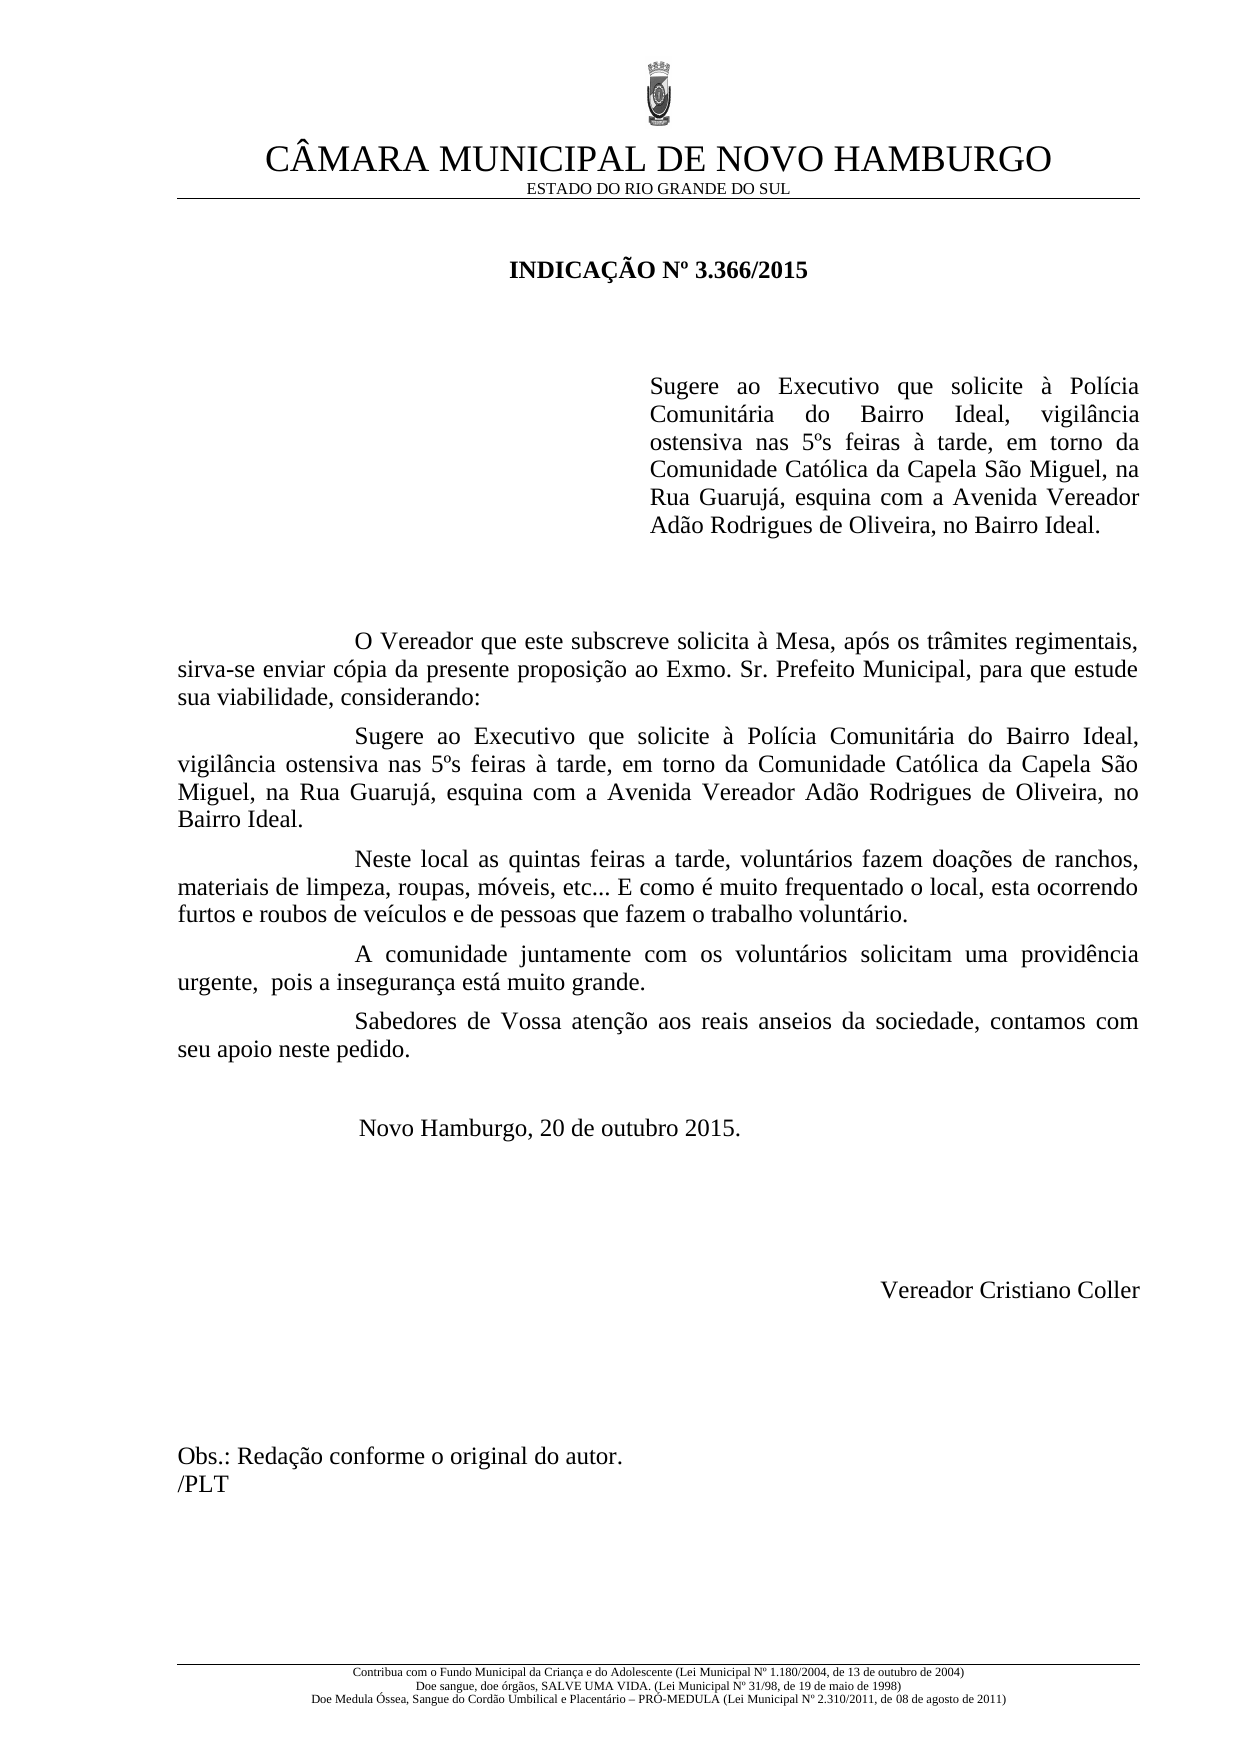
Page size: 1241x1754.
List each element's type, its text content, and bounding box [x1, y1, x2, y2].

text O Vereador que este subscreve solicita à Mesa, após os trâmites regimentais, sirva-se enviar cópia da presente proposição ao Exmo. Sr. Prefeito Municipal, para que estude sua viabilidade, considerando: [177, 627, 1140, 710]
text Novo Hamburgo, 20 de outubro 2015. [177, 1114, 1140, 1142]
text Obs.: Redação conforme o original do autor. [177, 1442, 1140, 1470]
text Neste local as quintas feiras a tarde, voluntários fazem doações de ranchos, materiais de limpeza, roupas, móveis, etc... E como é muito frequentado o local, esta ocorrendo furtos e roubos de veículos e de pessoas que fazem o trabalho voluntário. [177, 845, 1140, 928]
text Sugere ao Executivo que solicite à Polícia Comunitária do Bairro Ideal, vigilância ostensiva nas 5ºs feiras à tarde, em torno da Comunidade Católica da Capela São Miguel, na Rua Guarujá, esquina com a Avenida Vereador Adão Rodrigues de Oliveira, no Bairro Ideal. [177, 722, 1140, 833]
text /PLT [177, 1470, 1140, 1497]
text Vereador Cristiano Coller [768, 1276, 1140, 1303]
text Sugere ao Executivo que solicite à Polícia Comunitária do Bairro Ideal, vigilância ostensiva nas 5ºs feiras à tarde, em torno da Comunidade Católica da Capela São Miguel, na Rua Guarujá, esquina com a Avenida Vereador Adão Rodrigues de Oliveira, no Bairro Ideal. [649, 372, 1140, 538]
text Sabedores de Vossa atenção aos reais anseios da sociedade, contamos com seu apoio neste pedido. [177, 1007, 1140, 1063]
title INDICAÇÃO Nº 3.366/2015 [177, 256, 1140, 284]
text A comunidade juntamente com os voluntários solicitam uma providência urgente, pois a insegurança está muito grande. [177, 940, 1140, 995]
